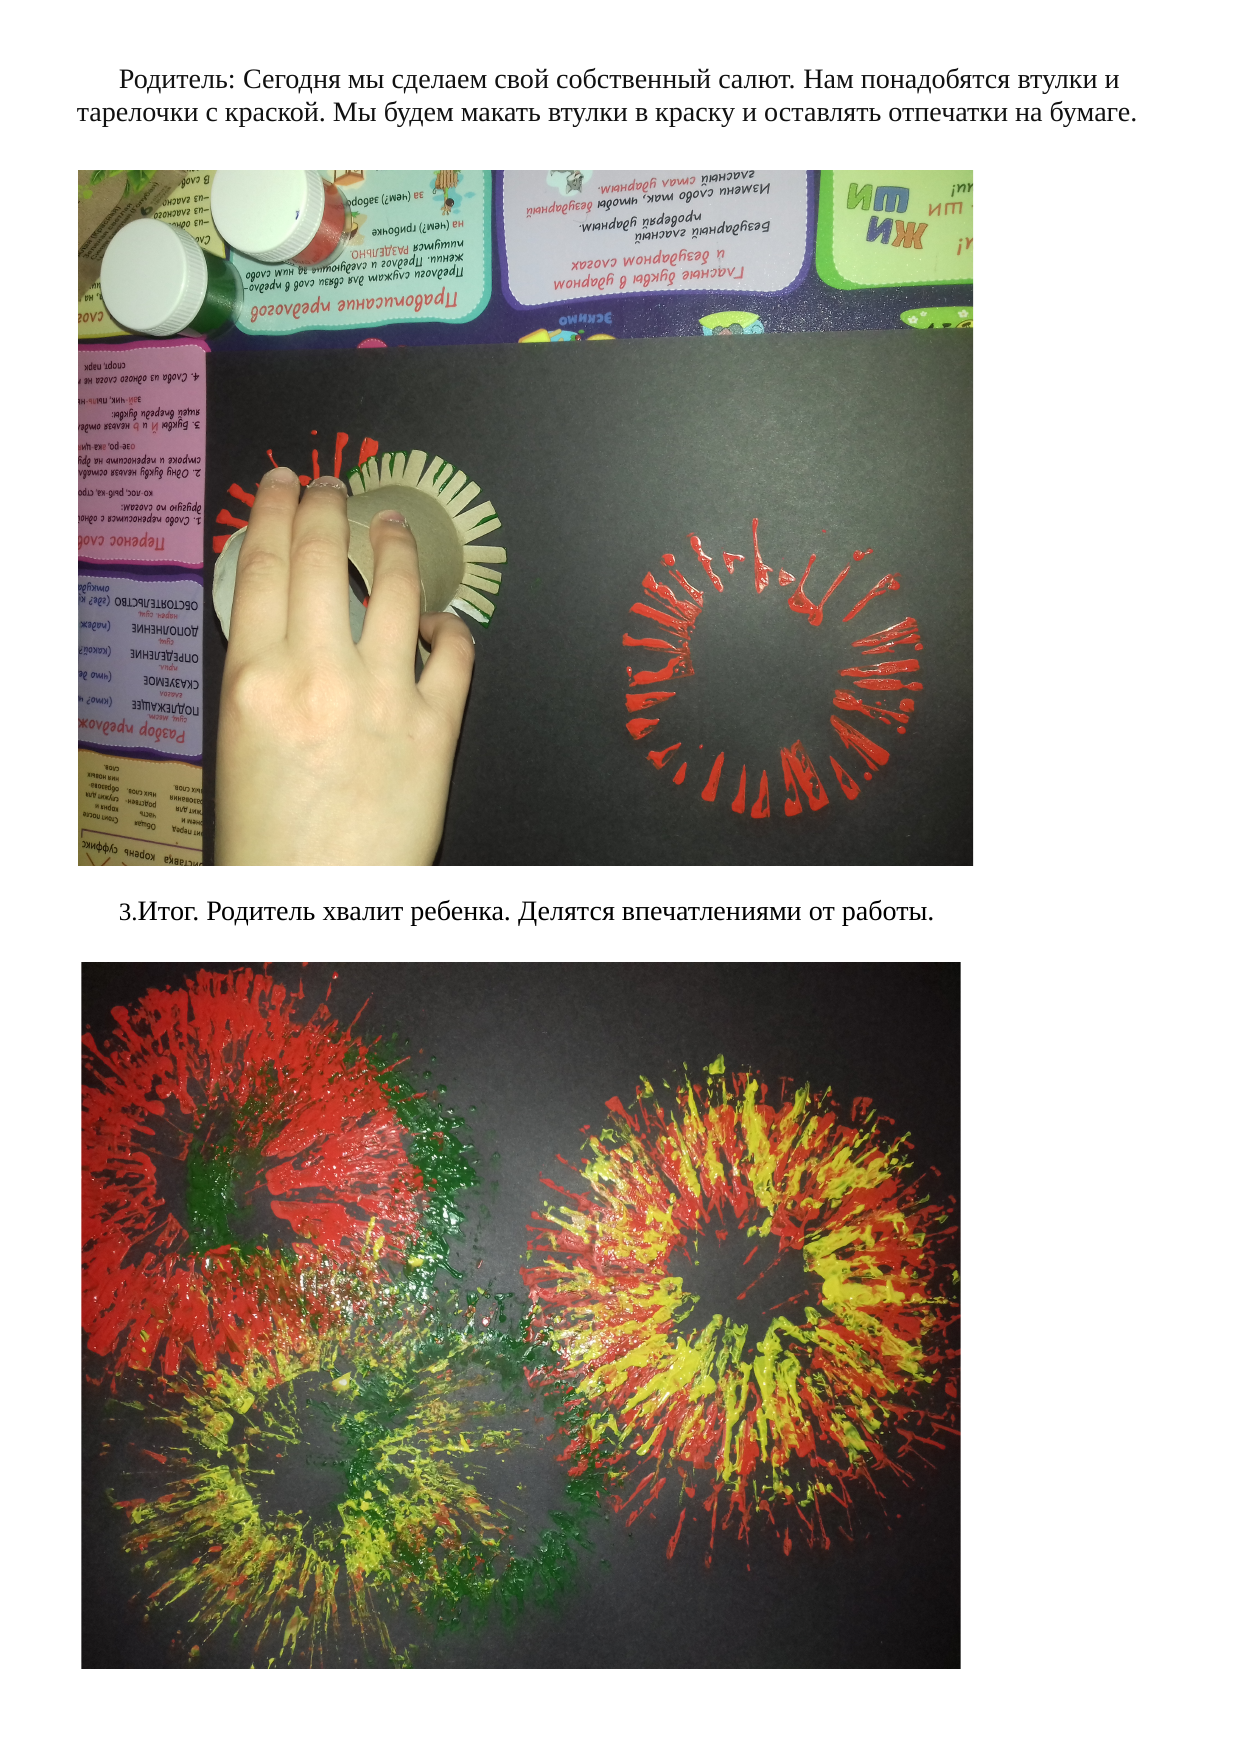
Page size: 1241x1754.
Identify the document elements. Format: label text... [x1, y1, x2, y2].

list Итог. Родитель хвалит ребенка. Делятся впечатлениями от работы. [77, 894, 1166, 927]
text Родитель: Сегодня мы сделаем свой собственный салют. Нам понадобятся втулки и тарелочки с краской. Мы будем макать втулки в краску и оставлять отпечатки на бумаге. [77, 62, 1166, 127]
